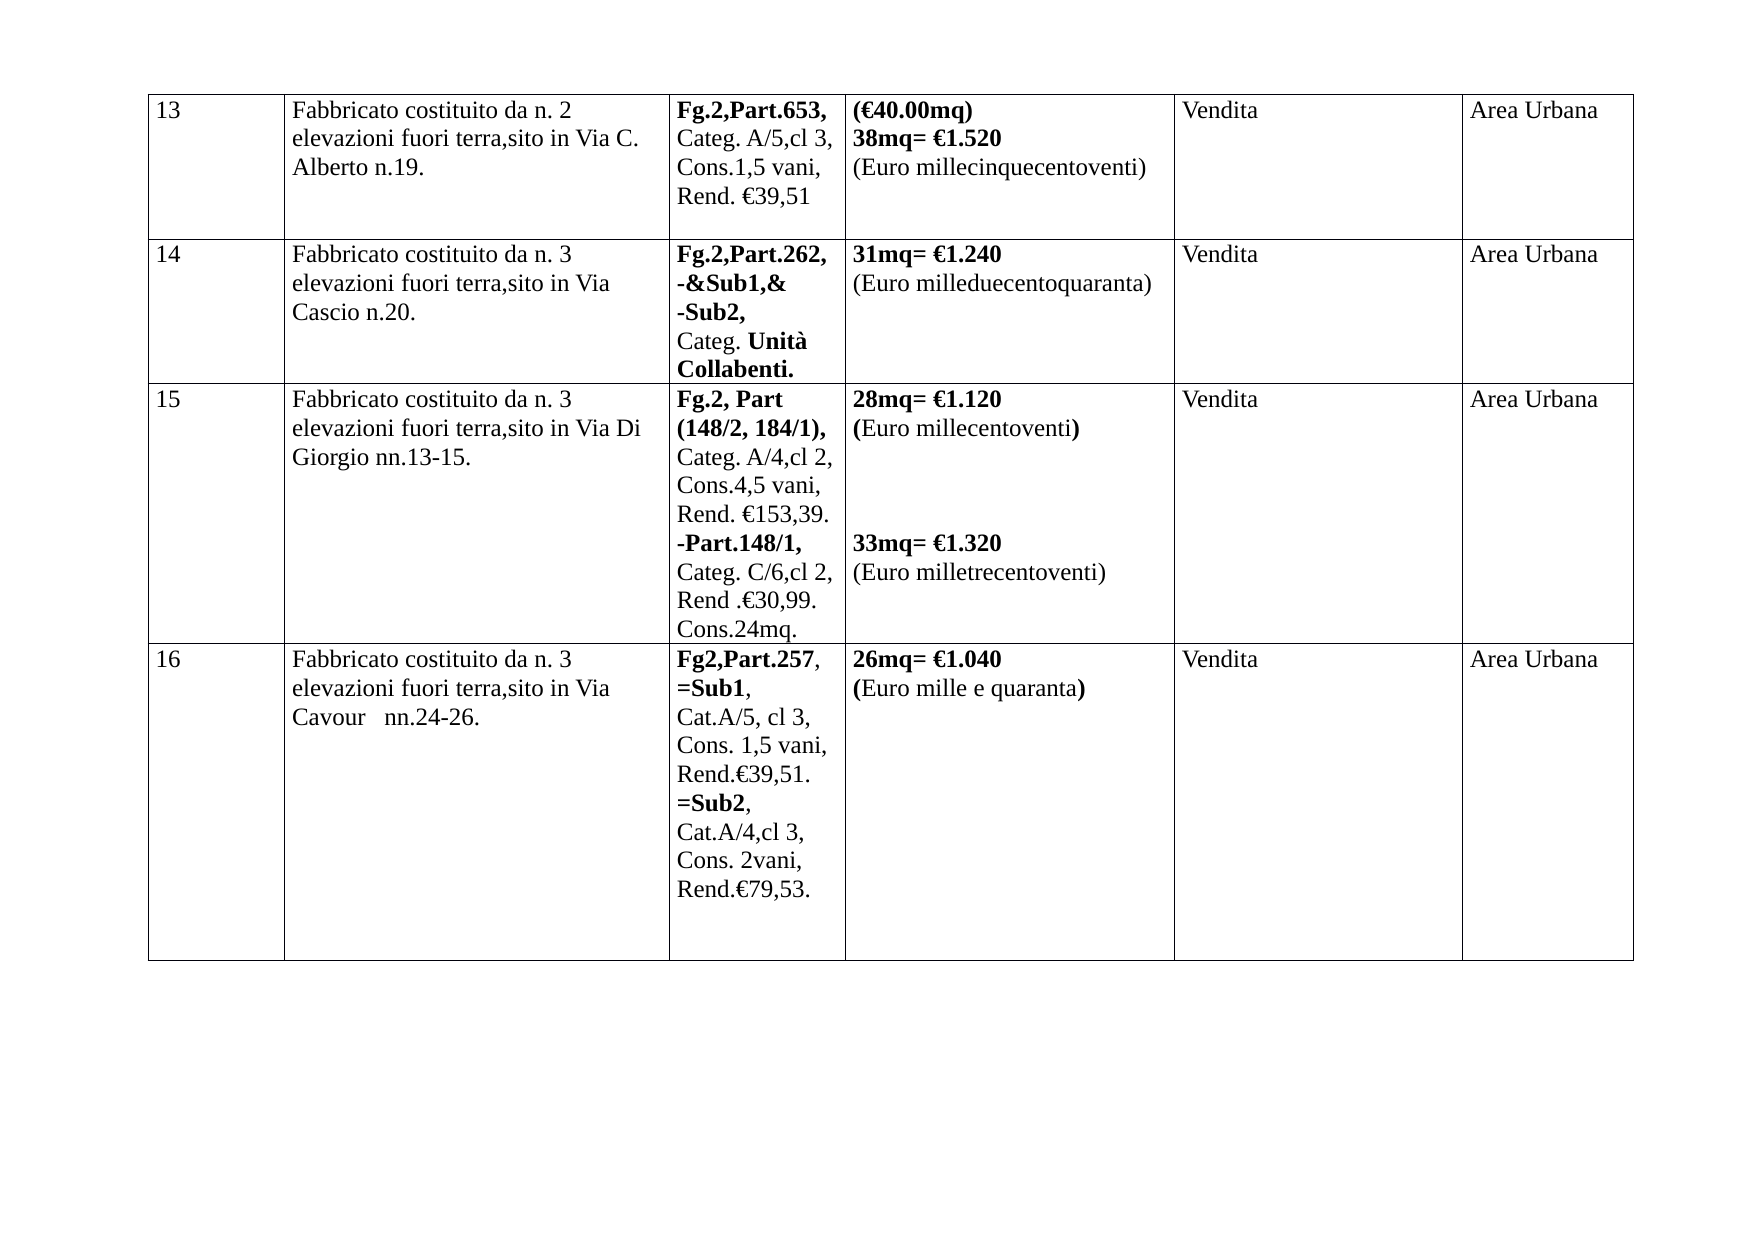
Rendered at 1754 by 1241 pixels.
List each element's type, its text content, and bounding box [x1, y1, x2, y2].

table_cell 16 [149, 644, 284, 960]
table_cell 13 [149, 95, 284, 238]
table_cell Area Urbana [1463, 384, 1633, 643]
table_cell Vendita [1175, 644, 1462, 960]
table_cell Fg2,Part.257, =Sub1, Cat.A/5, cl 3, Cons. 1,5 vani, Rend.€39,51. =Sub2, Cat.A/4,cl 3, Cons. 2vani, Rend.€79,53. [670, 644, 845, 960]
table_cell Area Urbana [1463, 240, 1633, 383]
table_cell Area Urbana [1463, 644, 1633, 960]
table_cell Vendita [1175, 95, 1462, 238]
table_cell Vendita [1175, 240, 1462, 383]
table_cell 31mq= €1.240 (Euro milleduecentoquaranta) [846, 240, 1174, 383]
table_cell Fg.2,Part.262, -&Sub1,& -Sub2, Categ. Unità Collabenti. [670, 240, 845, 383]
table_cell Area Urbana [1463, 95, 1633, 238]
table_cell 26mq= €1.040 (Euro mille e quaranta) [846, 644, 1174, 960]
table_cell Fg.2,Part.653, Categ. A/5,cl 3, Cons.1,5 vani, Rend. €39,51 [670, 95, 845, 238]
table_cell Fg.2, Part (148/2, 184/1), Categ. A/4,cl 2, Cons.4,5 vani, Rend. €153,39. -Part.148/1, Categ. C/6,cl 2, Rend .€30,99. Cons.24mq. [670, 384, 845, 643]
table_cell Fabbricato costituito da n. 3 elevazioni fuori terra,sito in Via Di Giorgio nn.13-15. [285, 384, 669, 643]
table_cell Fabbricato costituito da n. 3 elevazioni fuori terra,sito in Via Cavour nn.24-26. [285, 644, 669, 960]
table_cell 28mq= €1.120 (Euro millecentoventi) 33mq= €1.320 (Euro milletrecentoventi) [846, 384, 1174, 643]
table_cell Vendita [1175, 384, 1462, 643]
table_cell 14 [149, 240, 284, 383]
table_cell (€40.00mq) 38mq= €1.520 (Euro millecinquecentoventi) [846, 95, 1174, 238]
table_cell Fabbricato costituito da n. 3 elevazioni fuori terra,sito in Via Cascio n.20. [285, 240, 669, 383]
table_cell 15 [149, 384, 284, 643]
table_cell Fabbricato costituito da n. 2 elevazioni fuori terra,sito in Via C. Alberto n.19. [285, 95, 669, 238]
